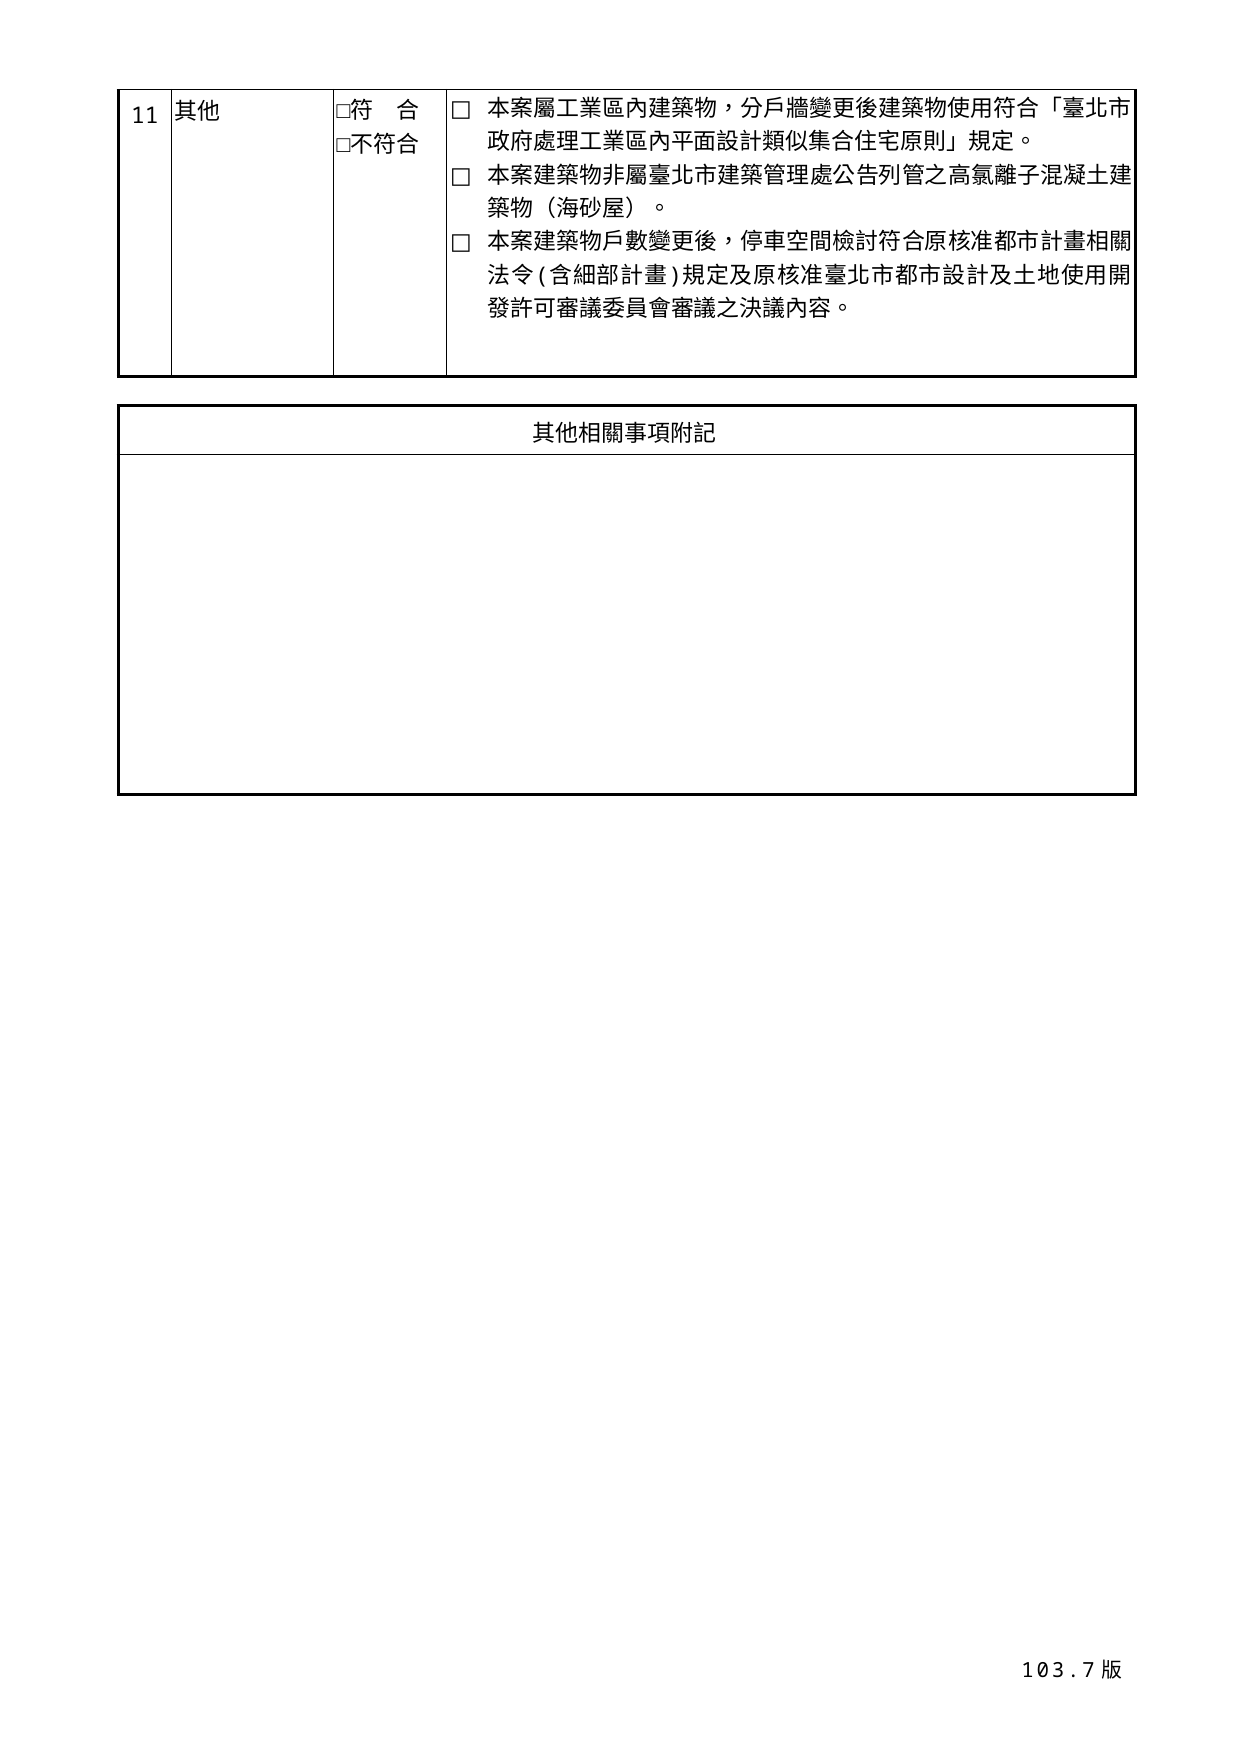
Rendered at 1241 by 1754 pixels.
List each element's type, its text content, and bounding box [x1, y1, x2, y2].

table_header 其他相關事項附記 [120, 407, 1134, 453]
table_cell 其他 [172, 90, 333, 374]
table_cell [120, 455, 1134, 793]
table_cell 本案屬工業區內建築物，分戶牆變更後建築物使用符合「臺北市政府處理工業區內平面設計類似集合住宅原則」規定。 本案建築物非屬臺北市建築管理處公告列管之高氯離子混凝土建築物（海砂屋）。 本案建築物戶數變更後，停車空間檢討符合原核准都市計畫相關法令(含細部計畫)規定及原核准臺北市都市設計及土地使用開發許可審議委員會審議之決議內容。 [447, 90, 1134, 374]
table_cell 11 [120, 90, 171, 374]
table_cell □符 合 □不符合 [334, 90, 446, 374]
